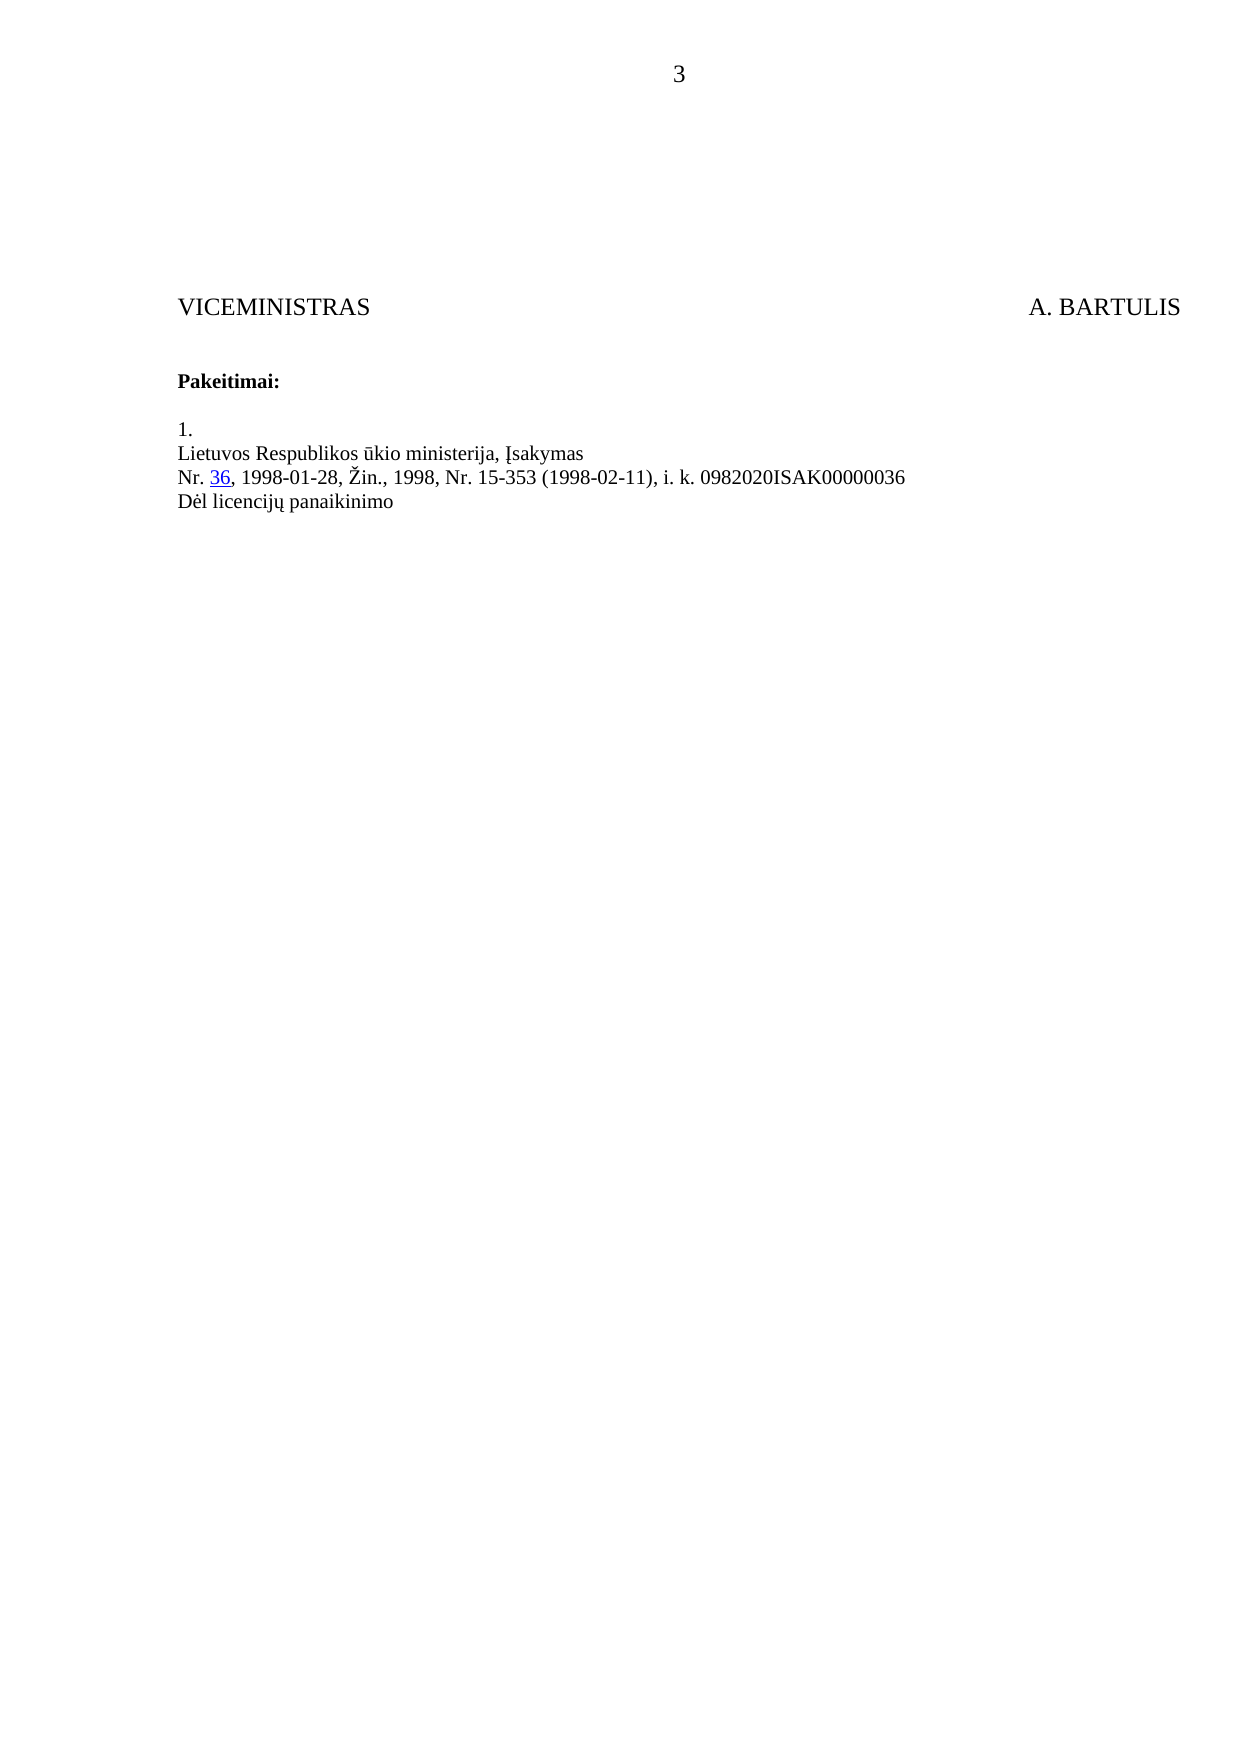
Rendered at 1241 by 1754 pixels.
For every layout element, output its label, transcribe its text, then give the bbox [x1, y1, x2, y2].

text Lietuvos Respublikos ūkio ministerija, Įsakymas [177, 441, 1181, 465]
text Pakeitimai: [177, 369, 1181, 393]
text Nr. 36, 1998-01-28, Žin., 1998, Nr. 15-353 (1998-02-11), i. k. 0982020ISAK00000036 [177, 465, 1181, 489]
text Dėl licencijų panaikinimo [177, 489, 1181, 513]
text VICEMINISTRAS A. BARTULIS [177, 292, 1181, 321]
text 1. [177, 417, 1181, 441]
